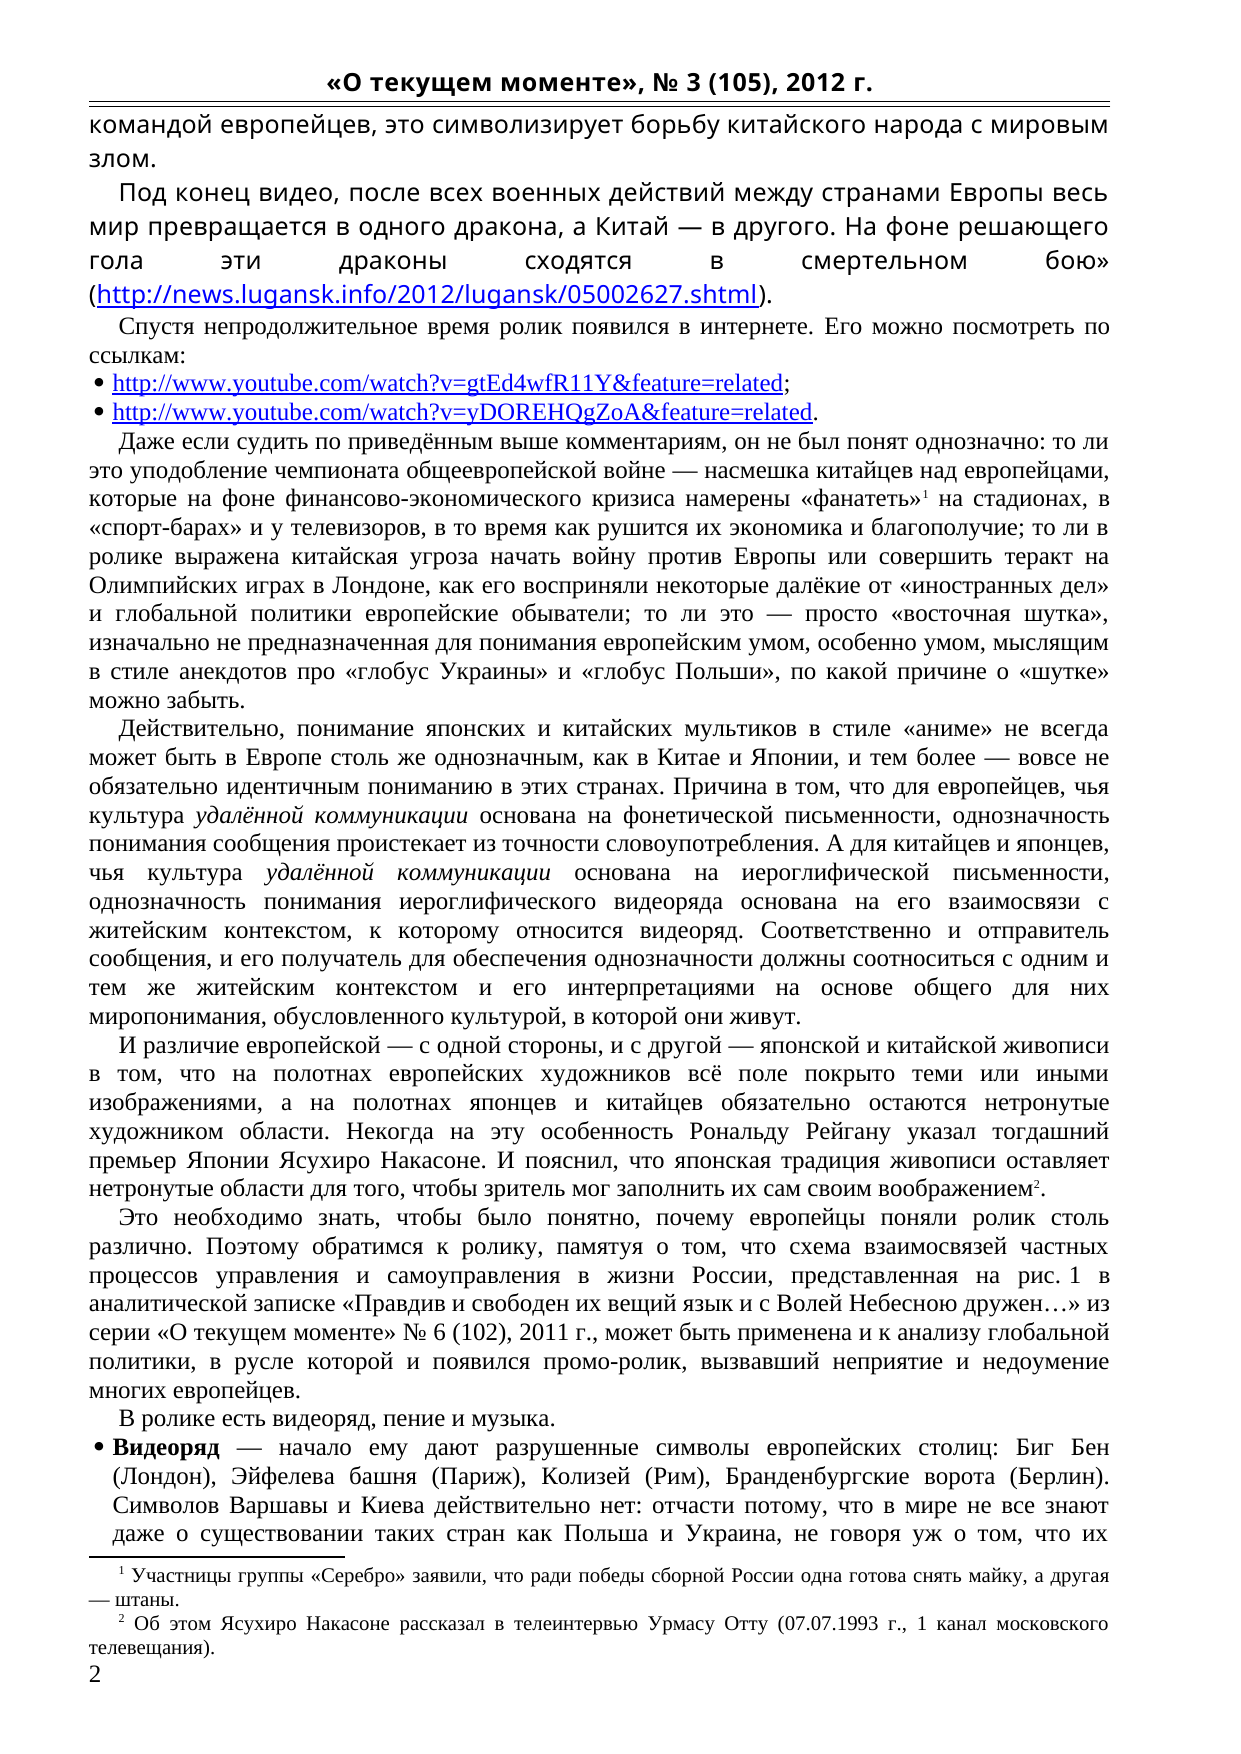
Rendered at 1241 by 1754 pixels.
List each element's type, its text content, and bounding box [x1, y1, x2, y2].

list Видеоряд — начало ему дают разрушенные символы европейских столиц: Биг Бен (Лондон), Эйфелева башня (Париж), Колизей (Рим), Бранденбургские ворота (Берлин). Символов Варшавы и Киева действительно нет: отчасти потому, что в мире не все знают даже о существовании таких стран как Польша и Украина, не говоря уж о том, что их [94, 1432, 1110, 1547]
text В ролике есть видеоряд, пение и музыка. [89, 1403, 1110, 1432]
text Участницы группы «Серебро» заявили, что ради победы сборной России одна готова снять майку, а другая — штаны. [89, 1563, 1110, 1611]
text командой европейцев, это символизирует борьбу китайского народа с мировым злом. [89, 107, 1110, 175]
text Действительно, понимание японских и китайских мультиков в стиле «аниме» не всегда может быть в Европе столь же однозначным, как в Китае и Японии, и тем более — вовсе не обязательно идентичным пониманию в этих странах. Причина в том, что для европейцев, чья культура удалённой коммуникации основана на фонетической письменности, однозначность понимания сообщения проистекает из точности словоупотребления. А для китайцев и японцев, чья культура удалённой коммуникации основана на иероглифической письменности, однозначность понимания иероглифического видеоряда основана на его взаимосвязи с житейским контекстом, к которому относится видеоряд. Соответственно и отправитель сообщения, и его получатель для обеспечения однозначности должны соотноситься с одним и тем же житейским контекстом и его интерпретациями на основе общего для них миропонимания, обусловленного культурой, в которой они живут. [89, 713, 1110, 1030]
text Это необходимо знать, чтобы было понятно, почему европейцы поняли ролик столь различно. Поэтому обратимся к ролику, памятуя о том, что схема взаимосвязей частных процессов управления и самоуправления в жизни России, представленная на рис. 1 в аналитической записке «Правдив и свободен их вещий язык и с Волей Небесною дружен…» из серии «О текущем моменте» № 6 (102), 2011 г., может быть применена и к анализу глобальной политики, в русле которой и появился промо-ролик, вызвавший неприятие и недоумение многих европейцев. [89, 1202, 1110, 1403]
list http://www.youtube.com/watch?v=yDOREHQgZoA&feature=related. [94, 397, 1110, 426]
text Даже если судить по приведённым выше комментариям, он не был понят однозначно: то ли это уподобление чемпионата общеевропейской войне — насмешка китайцев над европейцами, которые на фоне финансово-экономического кризиса намерены «фанатеть» на стадионах, в «спорт-барах» и у телевизоров, в то время как рушится их экономика и благополучие; то ли в ролике выражена китайская угроза начать войну против Европы или совершить теракт на Олимпийских играх в Лондоне, как его восприняли некоторые далёкие от «иностранных дел» и глобальной политики европейские обыватели; то ли это — просто «восточная шутка», изначально не предназначенная для понимания европейским умом, особенно умом, мыслящим в стиле анекдотов про «глобус Украины» и «глобус Польши», по какой причине о «шутке» можно забыть. [89, 426, 1110, 713]
text Об этом Ясухиро Накасоне рассказал в телеинтервью Урмасу Отту (07.07.1993 г., 1 канал московского телевещания). [89, 1611, 1110, 1659]
text Спустя непродолжительное время ролик появился в интернете. Его можно посмотреть по ссылкам: [89, 311, 1110, 368]
text И различие европейской — с одной стороны, и с другой — японской и китайской живописи в том, что на полотнах европейских художников всё поле покрыто теми или иными изображениями, а на полотнах японцев и китайцев обязательно остаются нетронутые художником области. Некогда на эту особенность Рональду Рейгану указал тогдашний премьер Японии Ясухиро Накасоне. И пояснил, что японская традиция живописи оставляет нетронутые области для того, чтобы зритель мог заполнить их сам своим воображением. [89, 1030, 1110, 1202]
list http://www.youtube.com/watch?v=gtEd4wfR11Y&feature=related; [94, 368, 1110, 397]
text Под конец видео, после всех военных действий между странами Европы весь мир превращается в одного дракона, а Китай — в другого. На фоне решающего гола эти драконы сходятся в смертельном бою» (http://news.lugansk.info/2012/lugansk/05002627.shtml). [89, 175, 1110, 311]
